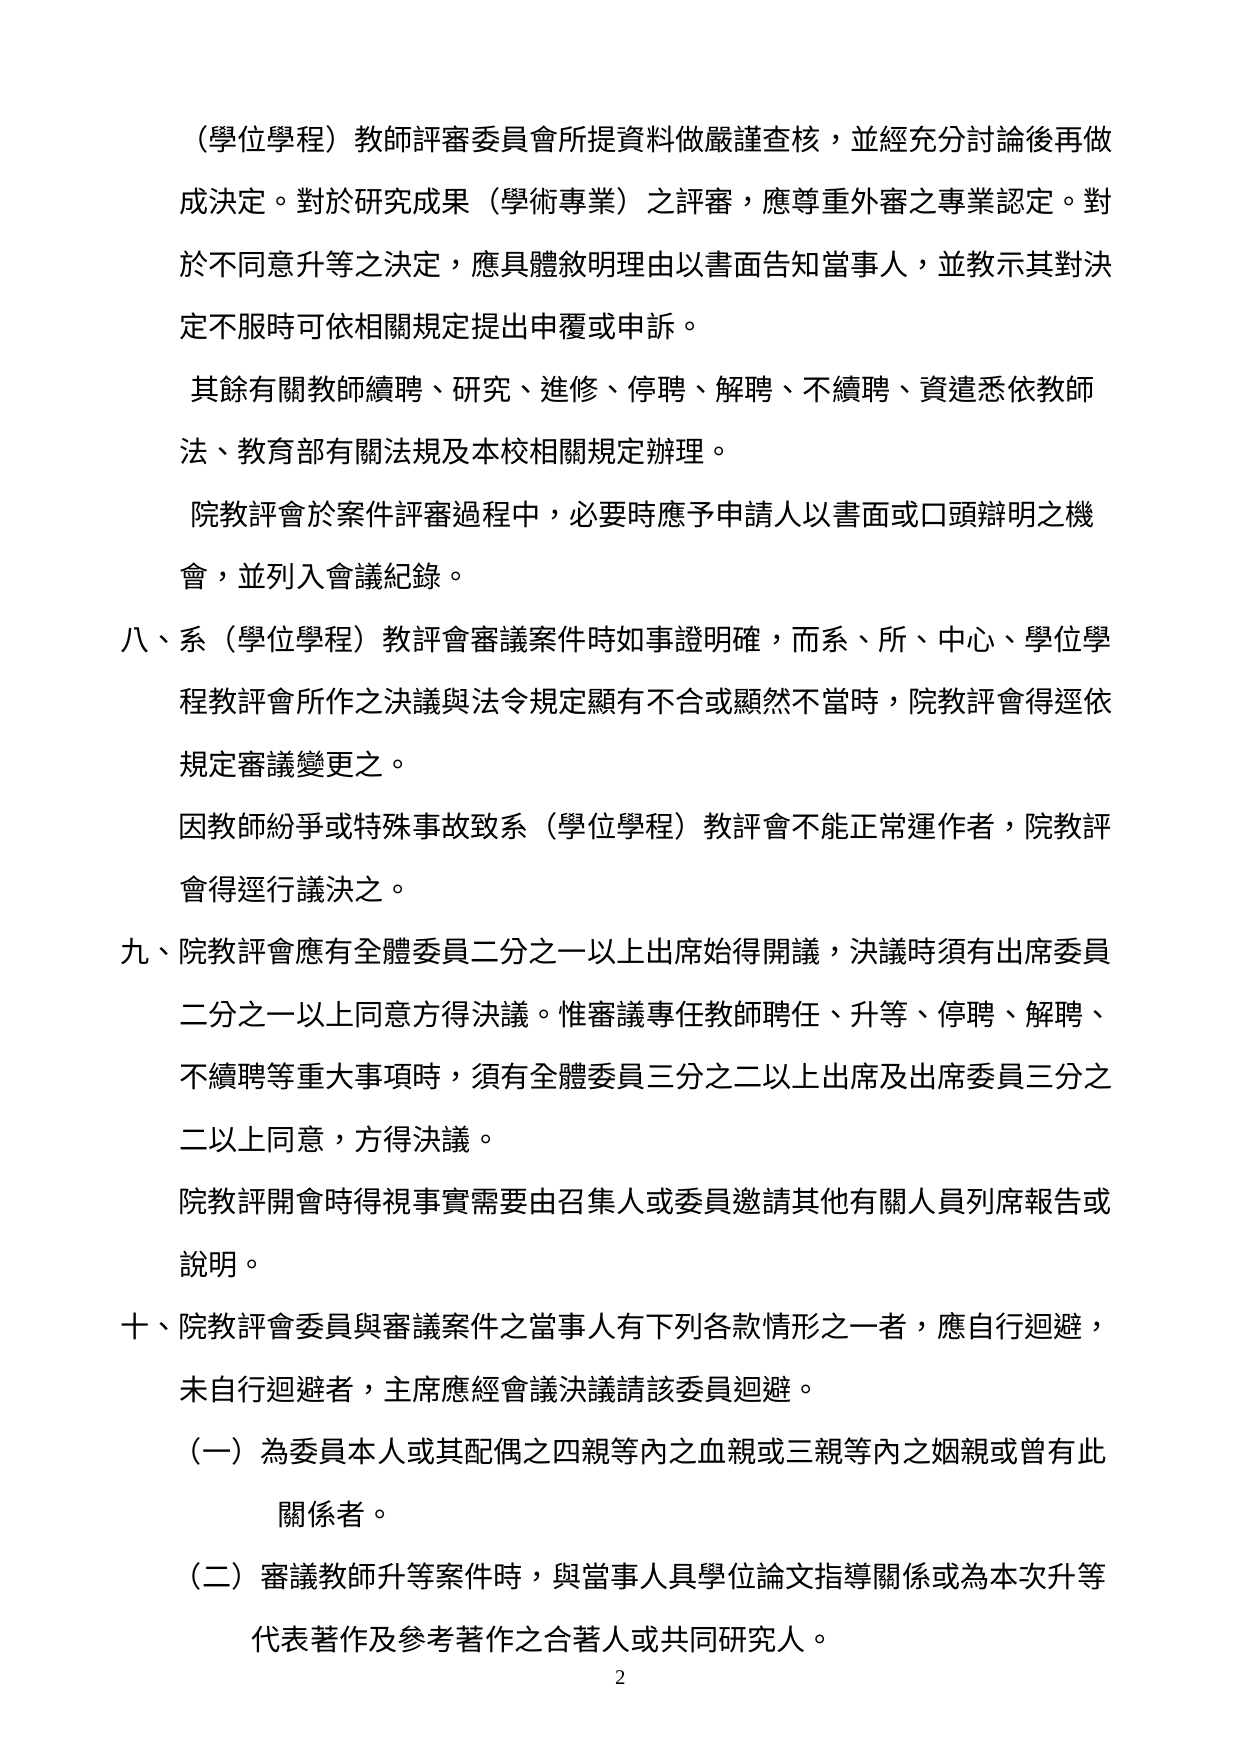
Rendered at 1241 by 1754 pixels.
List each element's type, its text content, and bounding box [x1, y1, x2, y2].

text （二）審議教師升等案件時，與當事人具學位論文指導關係或為本次升等 [120, 1533, 1120, 1596]
text 因教師紛爭或特殊事故致系（學位學程）教評會不能正常運作者，院教評會得逕行議決之。 [120, 783, 1120, 908]
text 院教評開會時得視事實需要由召集人或委員邀請其他有關人員列席報告或說明。 [120, 1158, 1120, 1283]
text 關係者。 [120, 1471, 1120, 1533]
text 十、院教評會委員與審議案件之當事人有下列各款情形之一者，應自行迴避，未自行迴避者，主席應經會議決議請該委員迴避。 [120, 1283, 1120, 1408]
text 其餘有關教師續聘、研究、進修、停聘、解聘、不續聘、資遣悉依教師法、教育部有關法規及本校相關規定辦理。 [120, 346, 1120, 471]
text （學位學程）教師評審委員會所提資料做嚴謹查核，並經充分討論後再做成決定。對於研究成果（學術專業）之評審，應尊重外審之專業認定。對於不同意升等之決定，應具體敘明理由以書面告知當事人，並教示其對決定不服時可依相關規定提出申覆或申訴。 [120, 96, 1120, 346]
text 八、系（學位學程）教評會審議案件時如事證明確，而系、所、中心、學位學程教評會所作之決議與法令規定顯有不合或顯然不當時，院教評會得逕依規定審議變更之。 [120, 596, 1120, 783]
text 院教評會於案件評審過程中，必要時應予申請人以書面或口頭辯明之機會，並列入會議紀錄。 [120, 471, 1120, 596]
text 九、院教評會應有全體委員二分之一以上出席始得開議，決議時須有出席委員二分之一以上同意方得決議。惟審議專任教師聘任、升等、停聘、解聘、不續聘等重大事項時，須有全體委員三分之二以上出席及出席委員三分之二以上同意，方得決議。 [120, 908, 1120, 1158]
text （一）為委員本人或其配偶之四親等內之血親或三親等內之姻親或曾有此 [120, 1408, 1120, 1471]
text 代表著作及參考著作之合著人或共同研究人。 [120, 1596, 1120, 1658]
